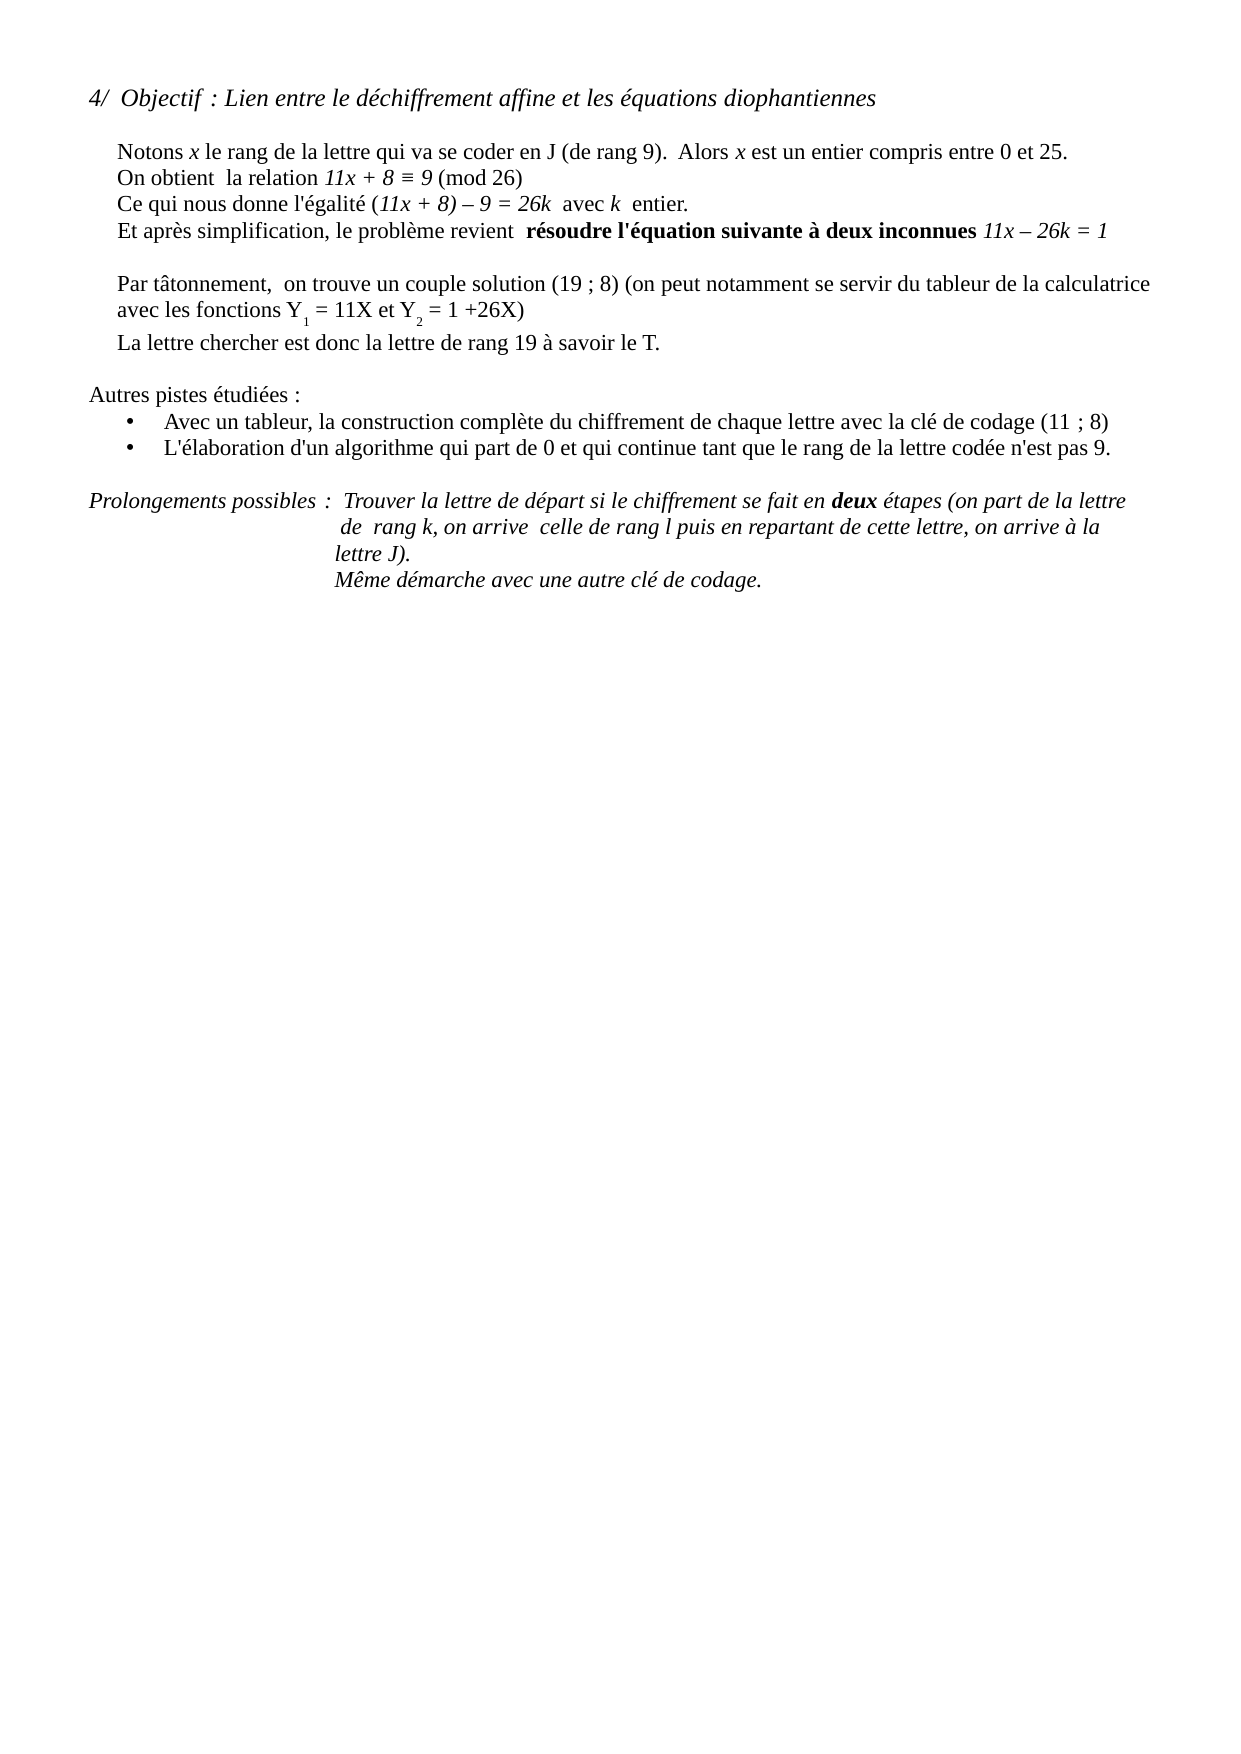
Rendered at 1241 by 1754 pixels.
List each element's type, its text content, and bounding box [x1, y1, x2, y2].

text On obtient la relation 11x + 8 ≡ 9 (mod 26) [88, 164, 1152, 191]
list Avec un tableur, la construction complète du chiffrement de chaque lettre avec la clé de codage (11 ; 8) [126, 408, 1152, 434]
text 4/ Objectif : Lien entre le déchiffrement affine et les équations diophantiennes [88, 83, 1152, 111]
text Notons x le rang de la lettre qui va se coder en J (de rang 9). Alors x est un entier compris entre 0 et 25. [88, 138, 1152, 164]
text Ce qui nous donne l'égalité (11x + 8) – 9 = 26k avec k entier. [88, 191, 1152, 217]
text lettre J). [88, 540, 1152, 566]
text avec les fonctions Y1 = 11X et Y2 = 1 +26X) [88, 296, 1152, 329]
text Par tâtonnement, on trouve un couple solution (19 ; 8) (on peut notamment se servir du tableur de la calculatrice [88, 269, 1152, 296]
text de rang k, on arrive celle de rang l puis en repartant de cette lettre, on arrive à la [88, 513, 1152, 540]
text Même démarche avec une autre clé de codage. [88, 566, 1152, 592]
text Et après simplification, le problème revient résoudre l'équation suivante à deux inconnues 11x – 26k = 1 [88, 217, 1152, 243]
text Prolongements possibles : Trouver la lettre de départ si le chiffrement se fait en deux étapes (on part de la lettre [88, 487, 1152, 513]
text La lettre chercher est donc la lettre de rang 19 à savoir le T. [88, 329, 1152, 355]
list L'élaboration d'un algorithme qui part de 0 et qui continue tant que le rang de la lettre codée n'est pas 9. [126, 434, 1152, 461]
text Autres pistes étudiées : [88, 382, 1152, 408]
